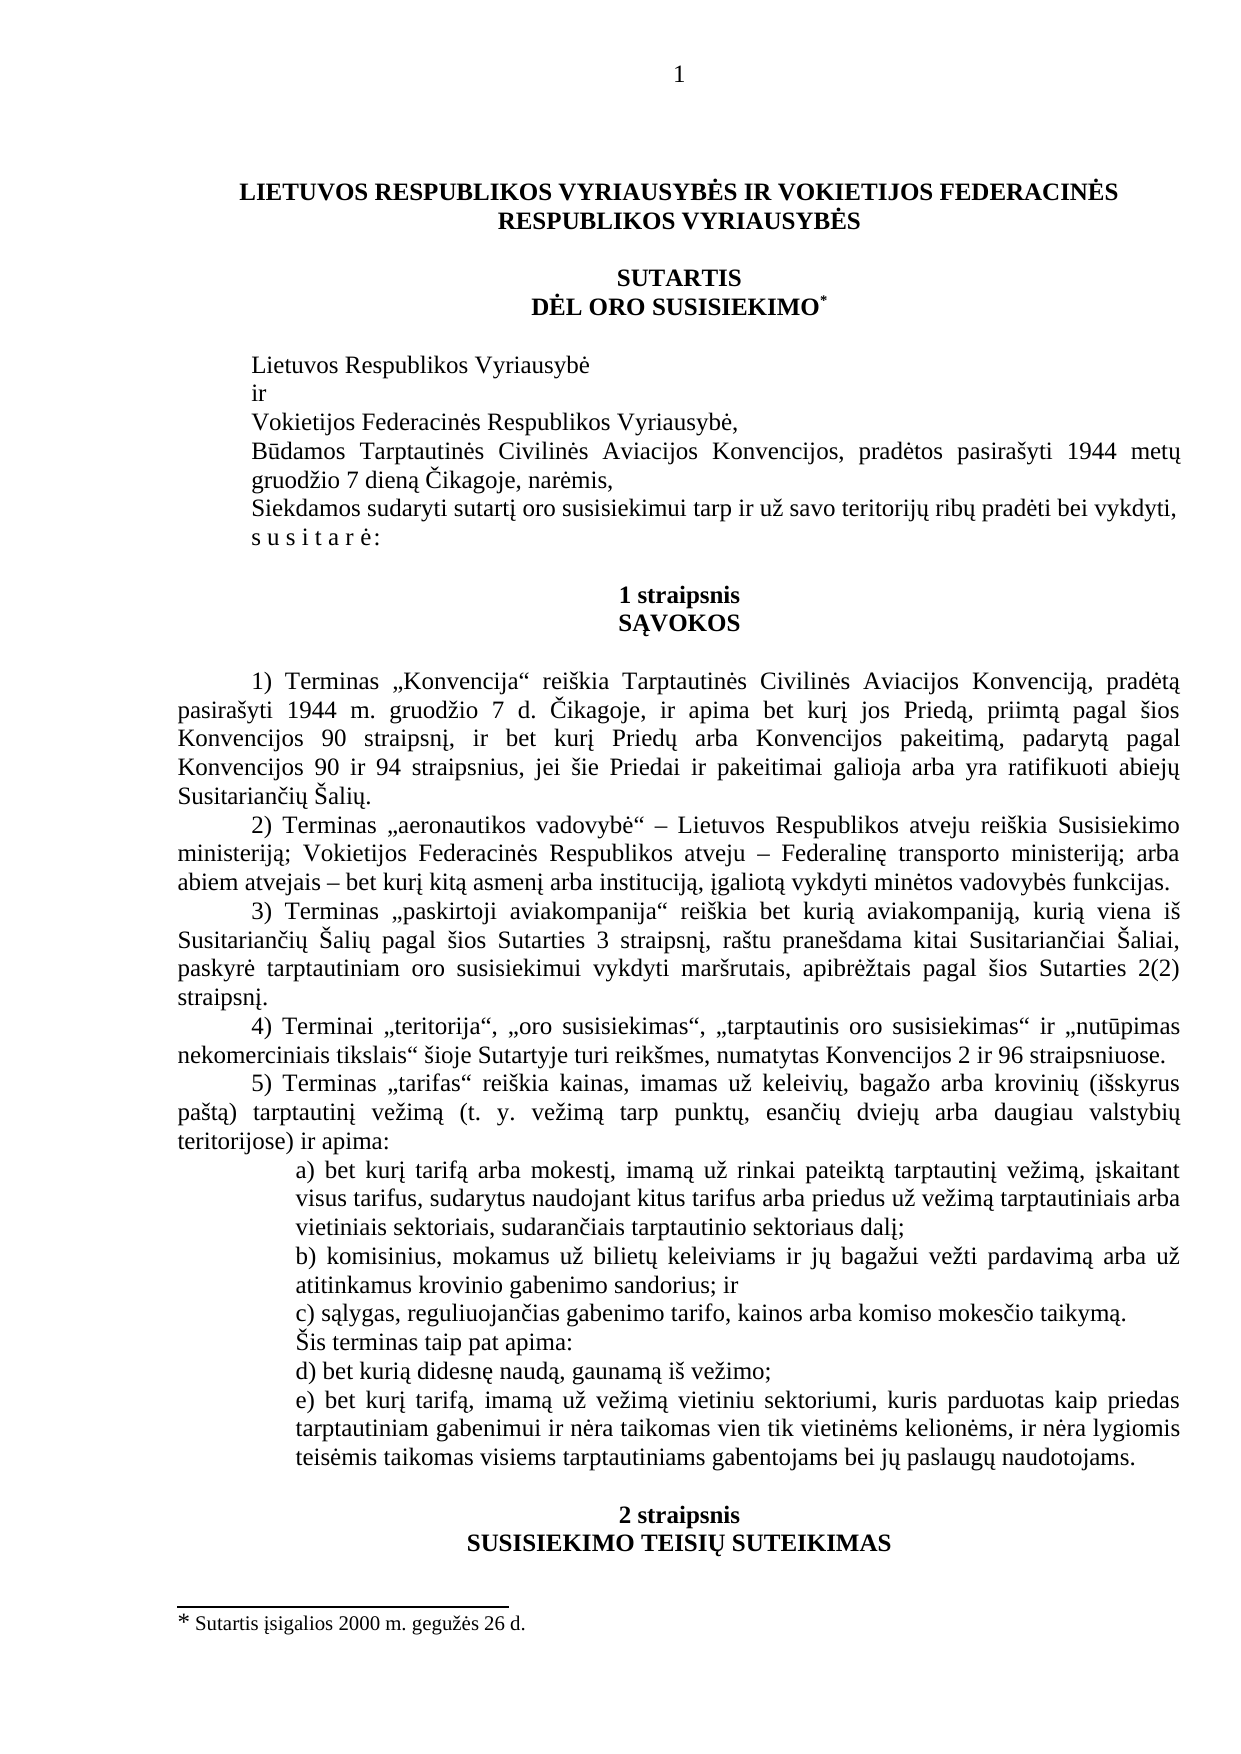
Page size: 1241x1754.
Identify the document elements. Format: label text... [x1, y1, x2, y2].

text d) bet kurią didesnę naudą, gaunamą iš vežimo; [295, 1356, 1181, 1385]
text 5) Terminas „tarifas“ reiškia kainas, imamas už keleivių, bagažo arba krovinių (išskyrus paštą) tarptautinį vežimą (t. y. vežimą tarp punktų, esančių dviejų arba daugiau valstybių teritorijose) ir apima: [177, 1068, 1181, 1155]
text LIETUVOS RESPUBLIKOS VYRIAUSYBĖS IR VOKIETIJOS FEDERACINĖS RESPUBLIKOS VYRIAUSYBĖS [177, 177, 1181, 235]
text SUTARTIS [177, 263, 1181, 292]
text a) bet kurį tarifą arba mokestį, imamą už rinkai pateiktą tarptautinį vežimą, įskaitant visus tarifus, sudarytus naudojant kitus tarifus arba priedus už vežimą tarptautiniais arba vietiniais sektoriais, sudarančiais tarptautinio sektoriaus dalį; [295, 1155, 1181, 1241]
text 1) Terminas „Konvencija“ reiškia Tarptautinės Civilinės Aviacijos Konvenciją, pradėtą pasirašyti 1944 m. gruodžio 7 d. Čikagoje, ir apima bet kurį jos Priedą, priimtą pagal šios Konvencijos 90 straipsnį, ir bet kurį Priedų arba Konvencijos pakeitimą, padarytą pagal Konvencijos 90 ir 94 straipsnius, jei šie Priedai ir pakeitimai galioja arba yra ratifikuoti abiejų Susitariančių Šalių. [177, 666, 1181, 810]
text Lietuvos Respublikos Vyriausybė [177, 350, 1181, 378]
text 3) Terminas „paskirtoji aviakompanija“ reiškia bet kurią aviakompaniją, kurią viena iš Susitariančių Šalių pagal šios Sutarties 3 straipsnį, raštu pranešdama kitai Susitariančiai Šaliai, paskyrė tarptautiniam oro susisiekimui vykdyti maršrutais, apibrėžtais pagal šios Sutarties 2(2) straipsnį. [177, 896, 1181, 1011]
text Vokietijos Federacinės Respublikos Vyriausybė, [177, 407, 1181, 436]
text Sutartis įsigalios 2000 m. gegužės 26 d. [177, 1607, 1181, 1636]
text susitarė: [177, 522, 1181, 551]
text Šis terminas taip pat apima: [295, 1327, 1181, 1356]
text b) komisinius, mokamus už bilietų keleiviams ir jų bagažui vežti pardavimą arba už atitinkamus krovinio gabenimo sandorius; ir [295, 1241, 1181, 1298]
text 2) Terminas „aeronautikos vadovybė“ – Lietuvos Respublikos atveju reiškia Susisiekimo ministeriją; Vokietijos Federacinės Respublikos atveju – Federalinę transporto ministeriją; arba abiem atvejais – bet kurį kitą asmenį arba instituciją, įgaliotą vykdyti minėtos vadovybės funkcijas. [177, 810, 1181, 896]
text 2 straipsnis [177, 1500, 1181, 1528]
text c) sąlygas, reguliuojančias gabenimo tarifo, kainos arba komiso mokesčio taikymą. [295, 1298, 1181, 1327]
text Siekdamos sudaryti sutartį oro susisiekimui tarp ir už savo teritorijų ribų pradėti bei vykdyti, [177, 493, 1181, 522]
text DĖL ORO SUSISIEKIMO [177, 292, 1181, 321]
text SUSISIEKIMO TEISIŲ SUTEIKIMAS [177, 1528, 1181, 1557]
text e) bet kurį tarifą, imamą už vežimą vietiniu sektoriumi, kuris parduotas kaip priedas tarptautiniam gabenimui ir nėra taikomas vien tik vietinėms kelionėms, ir nėra lygiomis teisėmis taikomas visiems tarptautiniams gabentojams bei jų paslaugų naudotojams. [295, 1385, 1181, 1471]
text 4) Terminai „teritorija“, „oro susisiekimas“, „tarptautinis oro susisiekimas“ ir „nutūpimas nekomerciniais tikslais“ šioje Sutartyje turi reikšmes, numatytas Konvencijos 2 ir 96 straipsniuose. [177, 1011, 1181, 1068]
text Būdamos Tarptautinės Civilinės Aviacijos Konvencijos, pradėtos pasirašyti 1944 metų gruodžio 7 dieną Čikagoje, narėmis, [251, 436, 1181, 493]
text SĄVOKOS [177, 608, 1181, 637]
text 1 straipsnis [177, 580, 1181, 608]
text ir [177, 378, 1181, 407]
